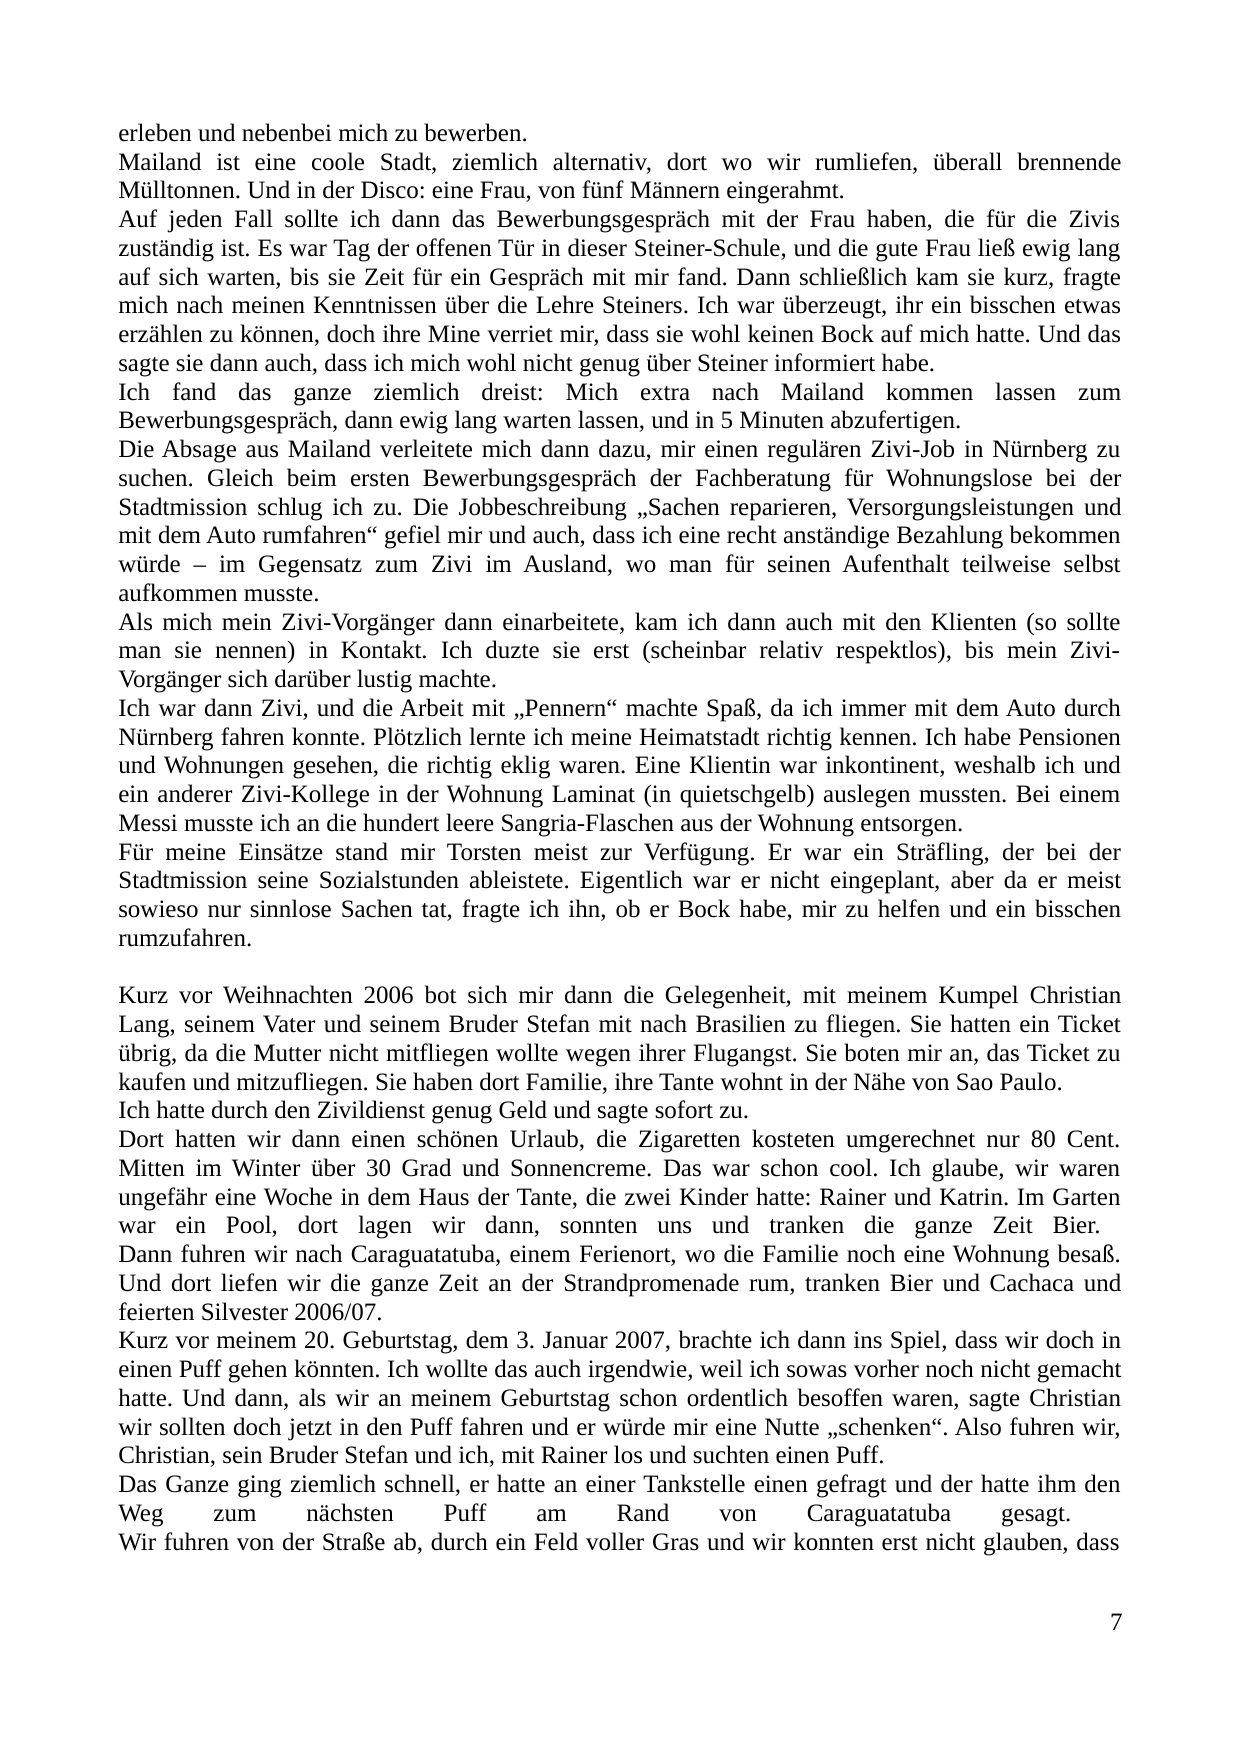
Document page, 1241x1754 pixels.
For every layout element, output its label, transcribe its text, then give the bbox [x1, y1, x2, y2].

text erleben und nebenbei mich zu bewerben. [118, 118, 1122, 147]
text Auf jeden Fall sollte ich dann das Bewerbungsgespräch mit der Frau haben, die für die Zivis zuständig ist. Es war Tag der offenen Tür in dieser Steiner-Schule, und die gute Frau ließ ewig lang auf sich warten, bis sie Zeit für ein Gespräch mit mir fand. Dann schließlich kam sie kurz, fragte mich nach meinen Kenntnissen über die Lehre Steiners. Ich war überzeugt, ihr ein bisschen etwas erzählen zu können, doch ihre Mine verriet mir, dass sie wohl keinen Bock auf mich hatte. Und das sagte sie dann auch, dass ich mich wohl nicht genug über Steiner informiert habe. [118, 204, 1122, 377]
text Ich war dann Zivi, und die Arbeit mit „Pennern“ machte Spaß, da ich immer mit dem Auto durch Nürnberg fahren konnte. Plötzlich lernte ich meine Heimatstadt richtig kennen. Ich habe Pensionen und Wohnungen gesehen, die richtig eklig waren. Eine Klientin war inkontinent, weshalb ich und ein anderer Zivi-Kollege in der Wohnung Laminat (in quietschgelb) auslegen mussten. Bei einem Messi musste ich an die hundert leere Sangria-Flaschen aus der Wohnung entsorgen. [118, 693, 1122, 837]
text Kurz vor Weihnachten 2006 bot sich mir dann die Gelegenheit, mit meinem Kumpel Christian Lang, seinem Vater und seinem Bruder Stefan mit nach Brasilien zu fliegen. Sie hatten ein Ticket übrig, da die Mutter nicht mitfliegen wollte wegen ihrer Flugangst. Sie boten mir an, das Ticket zu kaufen und mitzufliegen. Sie haben dort Familie, ihre Tante wohnt in der Nähe von Sao Paulo. [118, 981, 1122, 1096]
text Ich fand das ganze ziemlich dreist: Mich extra nach Mailand kommen lassen zum Bewerbungsgespräch, dann ewig lang warten lassen, und in 5 Minuten abzufertigen. [118, 377, 1122, 434]
text Dort hatten wir dann einen schönen Urlaub, die Zigaretten kosteten umgerechnet nur 80 Cent. Mitten im Winter über 30 Grad und Sonnencreme. Das war schon cool. Ich glaube, wir waren ungefähr eine Woche in dem Haus der Tante, die zwei Kinder hatte: Rainer und Katrin. Im Garten war ein Pool, dort lagen wir dann, sonnten uns und tranken die ganze Zeit Bier. Dann fuhren wir nach Caraguatatuba, einem Ferienort, wo die Familie noch eine Wohnung besaß. Und dort liefen wir die ganze Zeit an der Strandpromenade rum, tranken Bier und Cachaca und feierten Silvester 2006/07. [118, 1124, 1122, 1326]
text Ich hatte durch den Zivildienst genug Geld und sagte sofort zu. [118, 1096, 1122, 1124]
text Das Ganze ging ziemlich schnell, er hatte an einer Tankstelle einen gefragt und der hatte ihm den Weg zum nächsten Puff am Rand von Caraguatatuba gesagt. Wir fuhren von der Straße ab, durch ein Feld voller Gras und wir konnten erst nicht glauben, dass [118, 1469, 1122, 1556]
text Die Absage aus Mailand verleitete mich dann dazu, mir einen regulären Zivi-Job in Nürnberg zu suchen. Gleich beim ersten Bewerbungsgespräch der Fachberatung für Wohnungslose bei der Stadtmission schlug ich zu. Die Jobbeschreibung „Sachen reparieren, Versorgungsleistungen und mit dem Auto rumfahren“ gefiel mir und auch, dass ich eine recht anständige Bezahlung bekommen würde – im Gegensatz zum Zivi im Ausland, wo man für seinen Aufenthalt teilweise selbst aufkommen musste. [118, 434, 1122, 607]
text Als mich mein Zivi-Vorgänger dann einarbeitete, kam ich dann auch mit den Klienten (so sollte man sie nennen) in Kontakt. Ich duzte sie erst (scheinbar relativ respektlos), bis mein Zivi-Vorgänger sich darüber lustig machte. [118, 607, 1122, 693]
text Mailand ist eine coole Stadt, ziemlich alternativ, dort wo wir rumliefen, überall brennende Mülltonnen. Und in der Disco: eine Frau, von fünf Männern eingerahmt. [118, 147, 1122, 204]
text Kurz vor meinem 20. Geburtstag, dem 3. Januar 2007, brachte ich dann ins Spiel, dass wir doch in einen Puff gehen könnten. Ich wollte das auch irgendwie, weil ich sowas vorher noch nicht gemacht hatte. Und dann, als wir an meinem Geburtstag schon ordentlich besoffen waren, sagte Christian wir sollten doch jetzt in den Puff fahren und er würde mir eine Nutte „schenken“. Also fuhren wir, Christian, sein Bruder Stefan und ich, mit Rainer los und suchten einen Puff. [118, 1326, 1122, 1469]
text Für meine Einsätze stand mir Torsten meist zur Verfügung. Er war ein Sträfling, der bei der Stadtmission seine Sozialstunden ableistete. Eigentlich war er nicht eingeplant, aber da er meist sowieso nur sinnlose Sachen tat, fragte ich ihn, ob er Bock habe, mir zu helfen und ein bisschen rumzufahren. [118, 837, 1122, 952]
